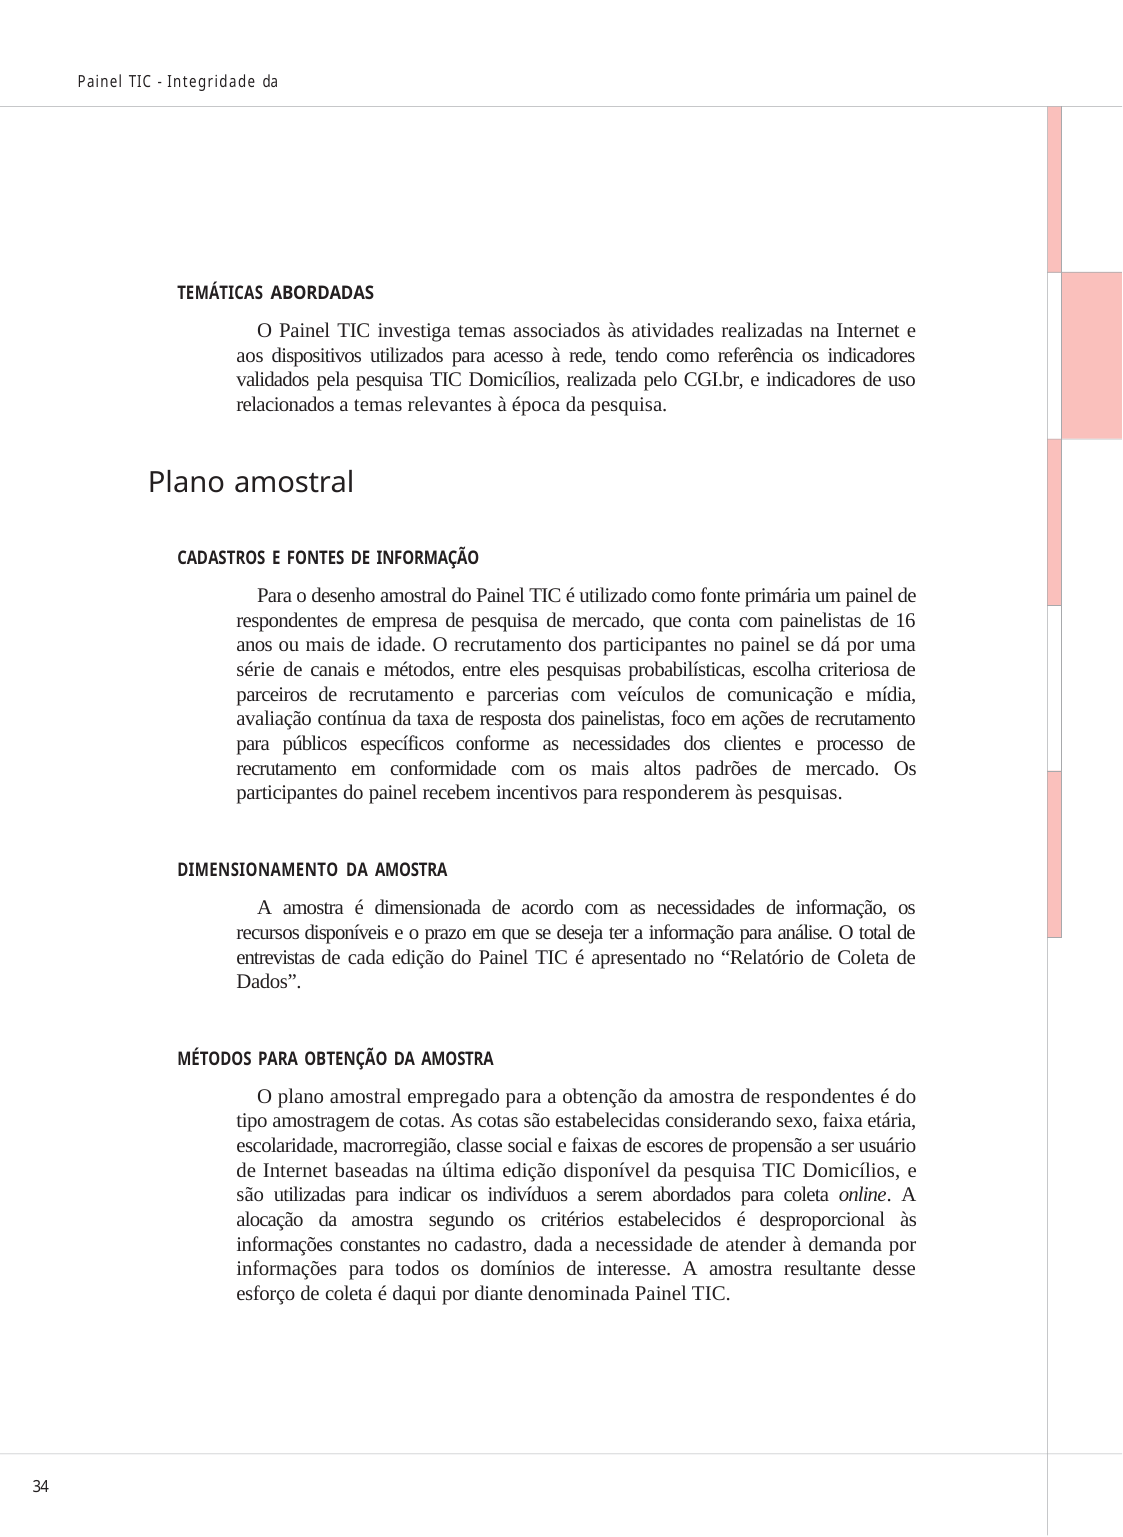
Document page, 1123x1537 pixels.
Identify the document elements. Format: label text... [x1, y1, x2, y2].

text DIMENSIONAMENTO DA AMOSTRA [177, 856, 990, 882]
text O plano amostral empregado para a obtenção da amostra de respondentes é do tipo amostragem de cotas. As cotas são estabelecidas considerando sexo, faixa etária, escolaridade, macrorregião, classe social e faixas de escores de propensão a ser usuário de Internet baseadas na última edição disponível da pesquisa TIC Domicílios, e são utilizadas para indicar os indivíduos a serem abordados para coleta online. A alocação da amostra segundo os critérios estabelecidos é desproporcional às informações constantes no cadastro, dada a necessidade de atender à demanda por informações para todos os domínios de interesse. A amostra resultante desse esforço de coleta é daqui por diante denominada Painel TIC. [236, 1083, 917, 1305]
text CADASTROS E FONTES DE INFORMAÇÃO [177, 544, 990, 569]
subtitle Plano amostral [148, 461, 990, 501]
text A amostra é dimensionada de acordo com as necessidades de informação, os recursos disponíveis e o prazo em que se deseja ter a informação para análise. O total de entrevistas de cada edição do Painel TIC é apresentado no “Relatório de Coleta de Dados”. [236, 895, 917, 993]
text MÉTODOS PARA OBTENÇÃO DA AMOSTRA [177, 1045, 990, 1070]
text Para o desenho amostral do Painel TIC é utilizado como fonte primária um painel de respondentes de empresa de pesquisa de mercado, que conta com painelistas de 16 anos ou mais de idade. O recrutamento dos participantes no painel se dá por uma série de canais e métodos, entre eles pesquisas probabilísticas, escolha criteriosa de parceiros de recrutamento e parcerias com veículos de comunicação e mídia, avaliação contínua da taxa de resposta dos painelistas, foco em ações de recrutamento para públicos específicos conforme as necessidades dos clientes e processo de recrutamento em conformidade com os mais altos padrões de mercado. Os participantes do painel recebem incentivos para responderem às pesquisas. [236, 583, 917, 804]
text TEMÁTICAS ABORDADAS [177, 279, 990, 305]
text O Painel TIC investiga temas associados às atividades realizadas na Internet e aos dispositivos utilizados para acesso à rede, tendo como referência os indicadores validados pela pesquisa TIC Domicílios, realizada pelo CGI.br, e indicadores de uso relacionados a temas relevantes à época da pesquisa. [236, 318, 917, 416]
